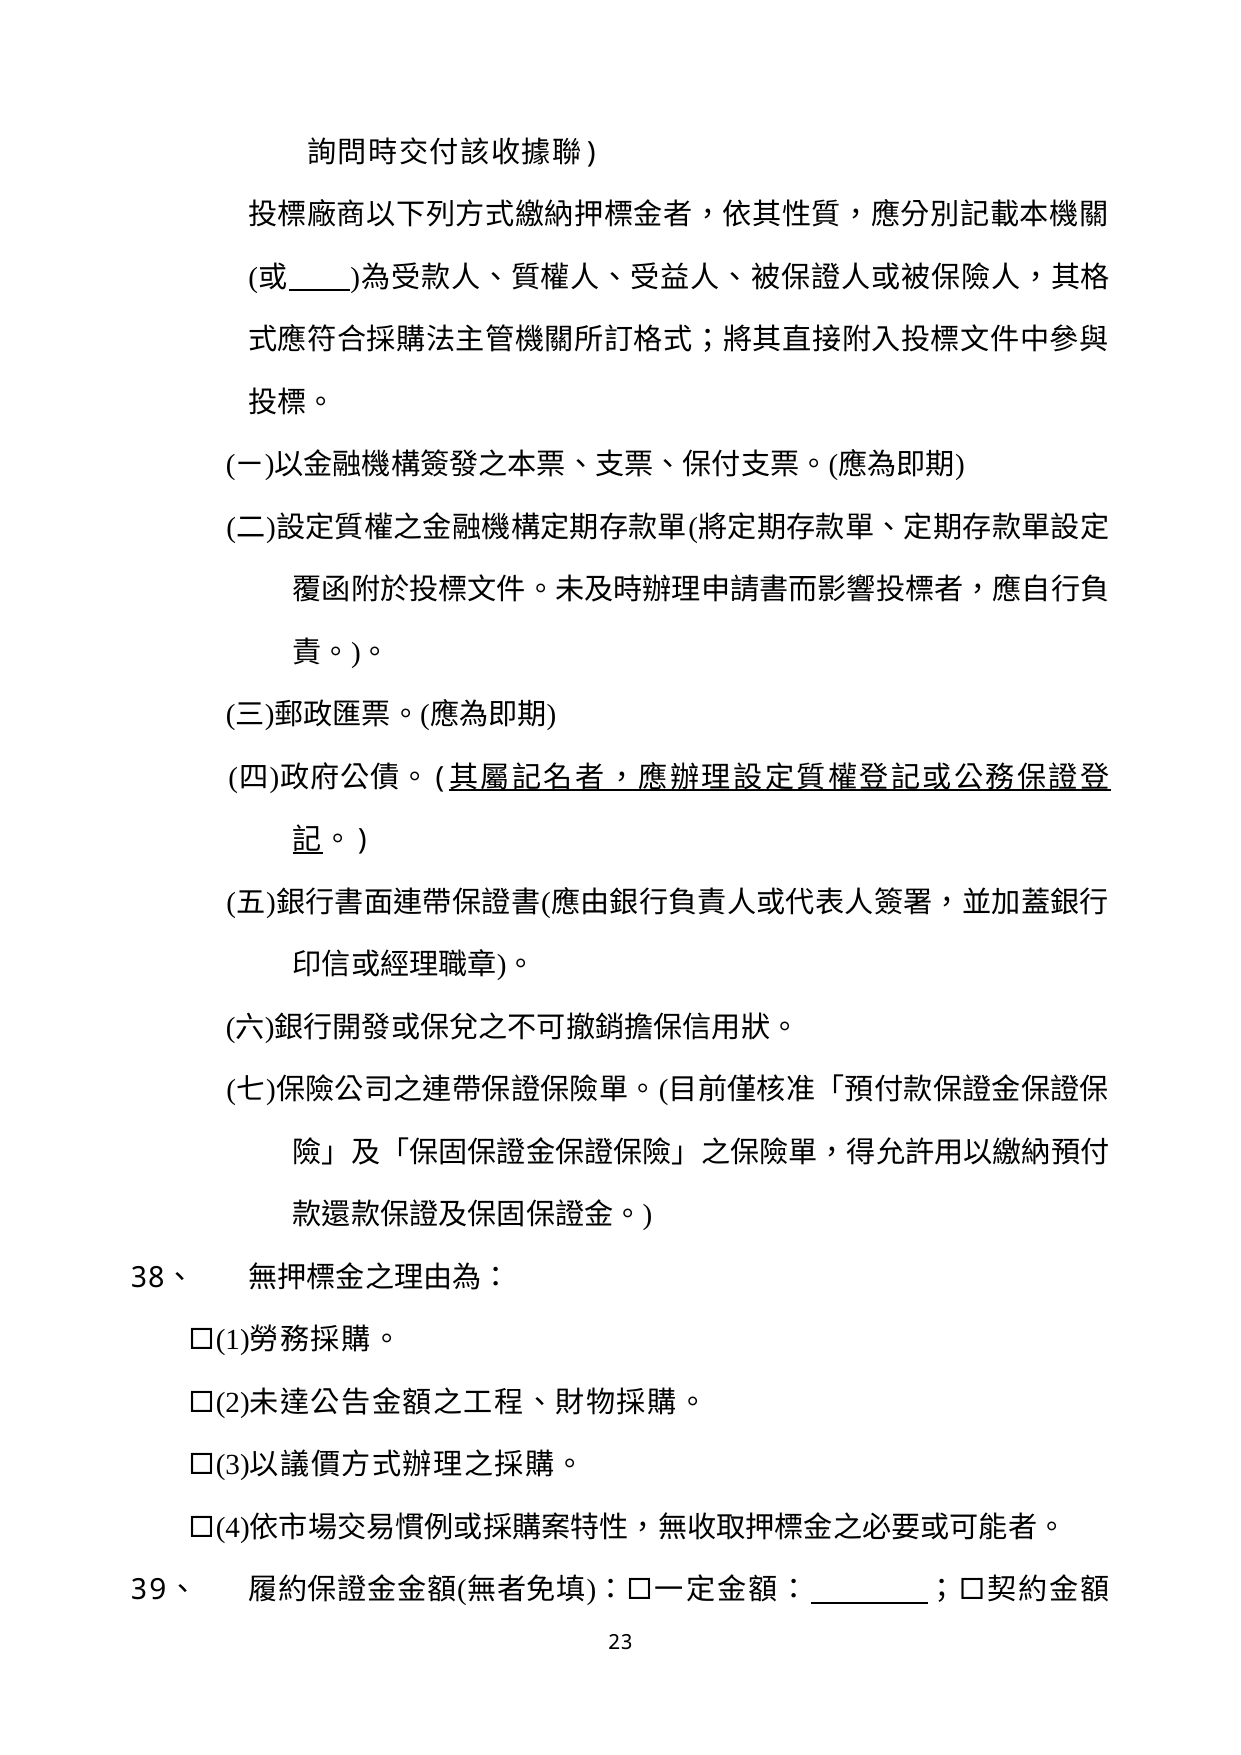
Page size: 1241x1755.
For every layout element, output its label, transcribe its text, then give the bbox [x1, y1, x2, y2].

text (4)依市場交易慣例或採購案特性，無收取押標金之必要或可能者。 [130, 1483, 1110, 1545]
text (3)以議價方式辦理之採購。 [130, 1420, 1110, 1483]
text (五)銀行書面連帶保證書(應由銀行負責人或代表人簽署，並加蓋銀行印信或經理職章)。 [204, 858, 1110, 983]
text (六)銀行開發或保兌之不可撤銷擔保信用狀。 [204, 983, 1110, 1045]
text (1)勞務採購。 [130, 1295, 1110, 1358]
text (七)保險公司之連帶保證保險單。(目前僅核准「預付款保證金保證保險」及「保固保證金保證保險」之保險單，得允許用以繳納預付款還款保證及保固保證金。) [204, 1045, 1110, 1233]
text (ㄧ)以金融機構簽發之本票、支票、保付支票。(應為即期) [204, 420, 1110, 483]
text (二)設定質權之金融機構定期存款單(將定期存款單、定期存款單設定覆函附於投標文件。未及時辦理申請書而影響投標者，應自行負責。)。 [204, 483, 1110, 670]
list 履約保證金金額(無者免填)：一定金額： ；契約金額 [130, 1545, 1110, 1608]
text 投標廠商以下列方式繳納押標金者，依其性質，應分別記載本機關 (或 )為受款人、質權人、受益人、被保證人或被保險人，其格式應符合採購法主管機關所訂格式；將其直接附入投標文件中參與投標。 [248, 170, 1110, 420]
text (三)郵政匯票。(應為即期) [204, 670, 1110, 733]
text (2)未達公告金額之工程、財物採購。 [130, 1358, 1110, 1420]
text (四)政府公債。(其屬記名者，應辦理設定質權登記或公務保證登記。) [204, 733, 1110, 858]
text 詢問時交付該收據聯) [307, 108, 1110, 170]
list 無押標金之理由為： [130, 1233, 1110, 1295]
